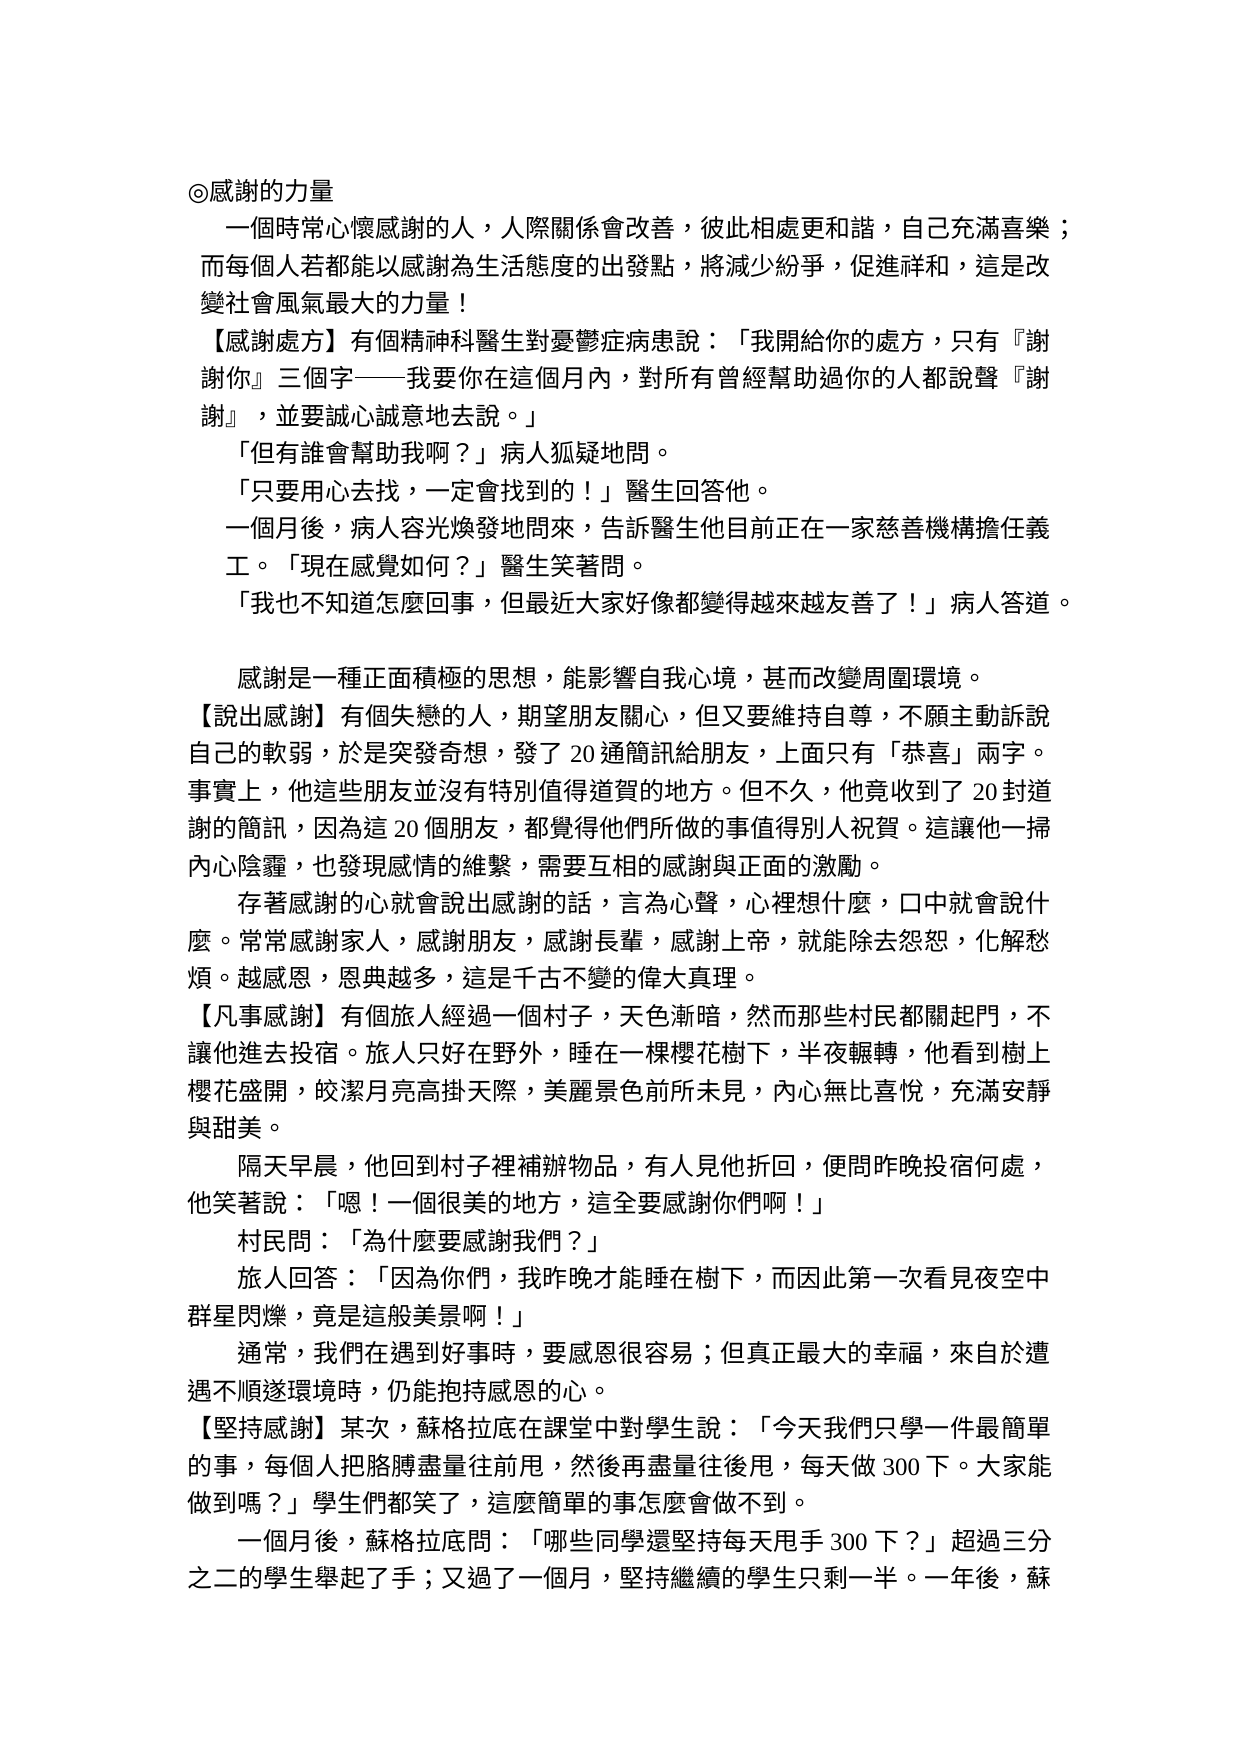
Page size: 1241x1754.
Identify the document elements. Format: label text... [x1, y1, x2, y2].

text 一個月後，病人容光煥發地問來，告訴醫生他目前正在一家慈善機構擔任義工。「現在感覺如何？」醫生笑著問。 [225, 502, 1053, 577]
text 【說出感謝】有個失戀的人，期望朋友關心，但又要維持自尊，不願主動訴說自己的軟弱，於是突發奇想，發了20通簡訊給朋友，上面只有「恭喜」兩字。事實上，他這些朋友並沒有特別值得道賀的地方。但不久，他竟收到了20封道謝的簡訊，因為這20個朋友，都覺得他們所做的事值得別人祝賀。這讓他一掃內心陰霾，也發現感情的維繫，需要互相的感謝與正面的激勵。 [187, 689, 1053, 877]
text 【感謝處方】有個精神科醫生對憂鬱症病患說：「我開給你的處方，只有『謝謝你』三個字──我要你在這個月內，對所有曾經幫助過你的人都說聲『謝謝』，並要誠心誠意地去說。」 [200, 314, 1053, 427]
text 通常，我們在遇到好事時，要感恩很容易；但真正最大的幸福，來自於遭遇不順遂環境時，仍能抱持感恩的心。 [187, 1327, 1053, 1402]
text 「我也不知道怎麼回事，但最近大家好像都變得越來越友善了！」病人答道。 [225, 577, 1053, 652]
text 感謝是一種正面積極的思想，能影響自我心境，甚而改變周圍環境。 [225, 652, 1053, 689]
text 「只要用心去找，一定會找到的！」醫生回答他。 [200, 464, 1053, 502]
text 【堅持感謝】某次，蘇格拉底在課堂中對學生說：「今天我們只學一件最簡單的事，每個人把胳膊盡量往前甩，然後再盡量往後甩，每天做300下。大家能做到嗎？」學生們都笑了，這麼簡單的事怎麼會做不到。 [187, 1402, 1053, 1514]
text 存著感謝的心就會說出感謝的話，言為心聲，心裡想什麼，口中就會說什麼。常常感謝家人，感謝朋友，感謝長輩，感謝上帝，就能除去怨恕，化解愁煩。越感恩，恩典越多，這是千古不變的偉大真理。 [187, 877, 1053, 989]
text 村民問：「為什麼要感謝我們？」 [187, 1214, 1053, 1252]
text ◎感謝的力量 [187, 164, 1053, 202]
text 一個月後，蘇格拉底問：「哪些同學還堅持每天甩手300 下？」超過三分之二的學生舉起了手；又過了一個月，堅持繼續的學生只剩一半。一年後，蘇 [187, 1514, 1053, 1589]
text 「但有誰會幫助我啊？」病人狐疑地問。 [200, 427, 1053, 464]
text 一個時常心懷感謝的人，人際關係會改善，彼此相處更和諧，自己充滿喜樂；而每個人若都能以感謝為生活態度的出發點，將減少紛爭，促進祥和，這是改變社會風氣最大的力量！ [200, 202, 1053, 314]
text 旅人回答：「因為你們，我昨晚才能睡在樹下，而因此第一次看見夜空中群星閃爍，竟是這般美景啊！」 [187, 1252, 1053, 1327]
text 【凡事感謝】有個旅人經過一個村子，天色漸暗，然而那些村民都關起門，不讓他進去投宿。旅人只好在野外，睡在一棵櫻花樹下，半夜輾轉，他看到樹上櫻花盛開，皎潔月亮高掛天際，美麗景色前所未見，內心無比喜悅，充滿安靜與甜美。 [187, 989, 1053, 1139]
text 隔天早晨，他回到村子裡補辦物品，有人見他折回，便問昨晚投宿何處，他笑著說：「嗯！一個很美的地方，這全要感謝你們啊！」 [187, 1139, 1053, 1214]
